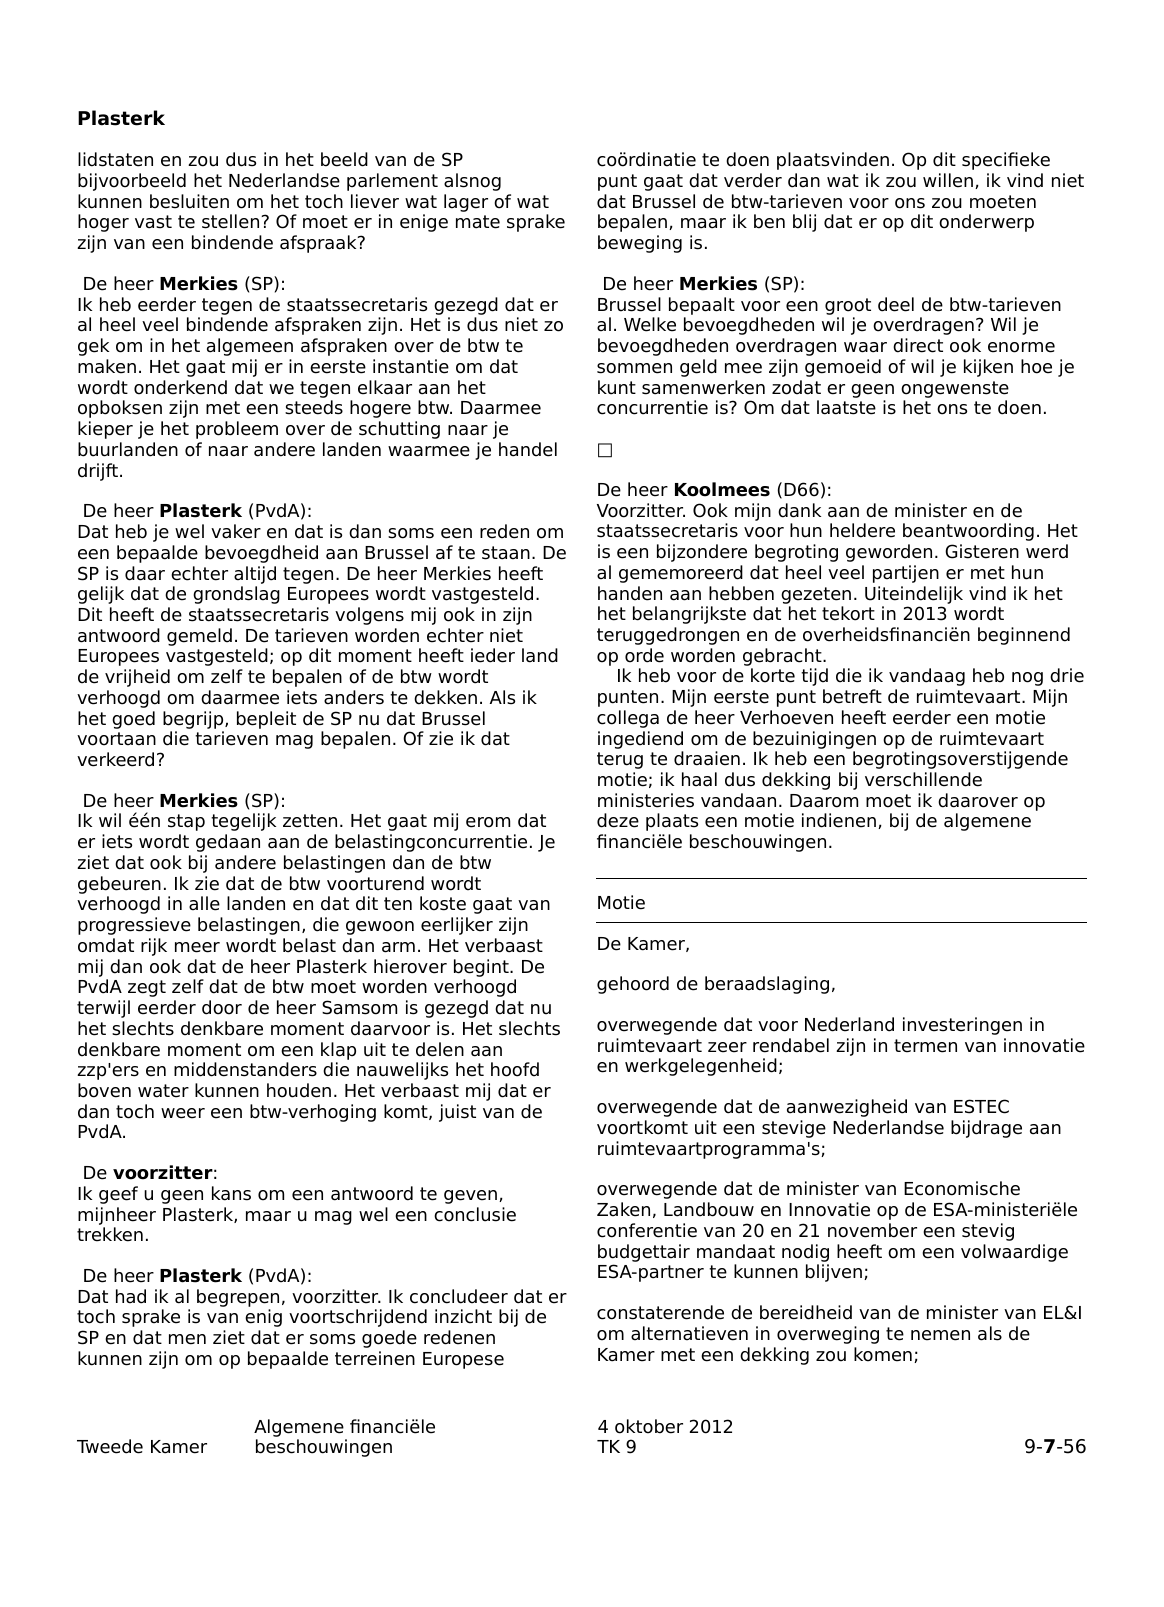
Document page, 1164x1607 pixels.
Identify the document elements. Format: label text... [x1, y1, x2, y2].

text Dat had ik al begrepen, voorzitter. Ik concludeer dat er toch sprake is van enig voortschrijdend inzicht bij de SP en dat men ziet dat er soms goede redenen kunnen zijn om op bepaalde terreinen Europese [77, 1287, 567, 1369]
text coördinatie te doen plaatsvinden. Op dit specifieke punt gaat dat verder dan wat ik zou willen, ik vind niet dat Brussel de btw-tarieven voor ons zou moeten bepalen, maar ik ben blij dat er op dit onderwerp beweging is. [596, 150, 1087, 254]
text De heer Merkies (SP): [77, 274, 567, 294]
text Voorzitter. Ook mijn dank aan de minister en de staatssecretaris voor hun heldere beantwoording. Het is een bijzondere begroting geworden. Gisteren werd al gememoreerd dat heel veel partijen er met hun handen aan hebben gezeten. Uiteindelijk vind ik het het belangrijkste dat het tekort in 2013 wordt teruggedrongen en de overheidsfinanciën beginnend op orde worden gebracht. [596, 500, 1087, 666]
text overwegende dat de aanwezigheid van ESTEC voortkomt uit een stevige Nederlandse bijdrage aan ruimtevaartprogramma's; [596, 1097, 1087, 1159]
text De heer Plasterk (PvdA): [77, 501, 567, 522]
text Dat heb je wel vaker en dat is dan soms een reden om een bepaalde bevoegdheid aan Brussel af te staan. De SP is daar echter altijd tegen. De heer Merkies heeft gelijk dat de grondslag Europees wordt vastgesteld. Dit heeft de staatssecretaris volgens mij ook in zijn antwoord gemeld. De tarieven worden echter niet Europees vastgesteld; op dit moment heeft ieder land de vrijheid om zelf te bepalen of de btw wordt verhoogd om daarmee iets anders te dekken. Als ik het goed begrijp, bepleit de SP nu dat Brussel voortaan die tarieven mag bepalen. Of zie ik dat verkeerd? [77, 522, 567, 771]
text De Kamer, [596, 933, 1087, 954]
text gehoord de beraadslaging, [596, 974, 1087, 995]
text □ [596, 439, 1087, 460]
text overwegende dat de minister van Economische Zaken, Landbouw en Innovatie op de ESA-ministeriële conferentie van 20 en 21 november een stevig budgettair mandaat nodig heeft om een volwaardige ESA-partner te kunnen blijven; [596, 1179, 1087, 1283]
text overwegende dat voor Nederland investeringen in ruimtevaart zeer rendabel zijn in termen van innovatie en werkgelegenheid; [596, 1015, 1087, 1077]
text constaterende de bereidheid van de minister van EL&I om alternatieven in overweging te nemen als de Kamer met een dekking zou komen; [596, 1303, 1087, 1365]
text Brussel bepaalt voor een groot deel de btw-tarieven al. Welke bevoegdheden wil je overdragen? Wil je bevoegdheden overdragen waar direct ook enorme sommen geld mee zijn gemoeid of wil je kijken hoe je kunt samenwerken zodat er geen ongewenste concurrentie is? Om dat laatste is het ons te doen. [596, 294, 1087, 419]
text De voorzitter: [77, 1163, 567, 1184]
text Motie [596, 893, 1087, 913]
text Ik heb eerder tegen de staatssecretaris gezegd dat er al heel veel bindende afspraken zijn. Het is dus niet zo gek om in het algemeen afspraken over de btw te maken. Het gaat mij er in eerste instantie om dat wordt onderkend dat we tegen elkaar aan het opboksen zijn met een steeds hogere btw. Daarmee kieper je het probleem over de schutting naar je buurlanden of naar andere landen waarmee je handel drijft. [77, 294, 567, 481]
text De heer Merkies (SP): [596, 274, 1087, 294]
text De heer Plasterk (PvdA): [77, 1266, 567, 1287]
text lidstaten en zou dus in het beeld van de SP bijvoorbeeld het Nederlandse parlement alsnog kunnen besluiten om het toch liever wat lager of wat hoger vast te stellen? Of moet er in enige mate sprake zijn van een bindende afspraak? [77, 150, 567, 254]
text Ik geef u geen kans om een antwoord te geven, mijnheer Plasterk, maar u mag wel een conclusie trekken. [77, 1184, 567, 1246]
text De heer Koolmees (D66): [596, 480, 1087, 500]
text Ik heb voor de korte tijd die ik vandaag heb nog drie punten. Mijn eerste punt betreft de ruimtevaart. Mijn collega de heer Verhoeven heeft eerder een motie ingediend om de bezuinigingen op de ruimtevaart terug te draaien. Ik heb een begrotingsoverstijgende motie; ik haal dus dekking bij verschillende ministeries vandaan. Daarom moet ik daarover op deze plaats een motie indienen, bij de algemene financiële beschouwingen. [596, 666, 1087, 853]
text Ik wil één stap tegelijk zetten. Het gaat mij erom dat er iets wordt gedaan aan de belastingconcurrentie. Je ziet dat ook bij andere belastingen dan de btw gebeuren. Ik zie dat de btw voorturend wordt verhoogd in alle landen en dat dit ten koste gaat van progressieve belastingen, die gewoon eerlijker zijn omdat rijk meer wordt belast dan arm. Het verbaast mij dan ook dat de heer Plasterk hierover begint. De PvdA zegt zelf dat de btw moet worden verhoogd terwijl eerder door de heer Samsom is gezegd dat nu het slechts denkbare moment daarvoor is. Het slechts denkbare moment om een klap uit te delen aan zzp'ers en middenstanders die nauwelijks het hoofd boven water kunnen houden. Het verbaast mij dat er dan toch weer een btw-verhoging komt, juist van de PvdA. [77, 811, 567, 1143]
text De heer Merkies (SP): [77, 791, 567, 811]
